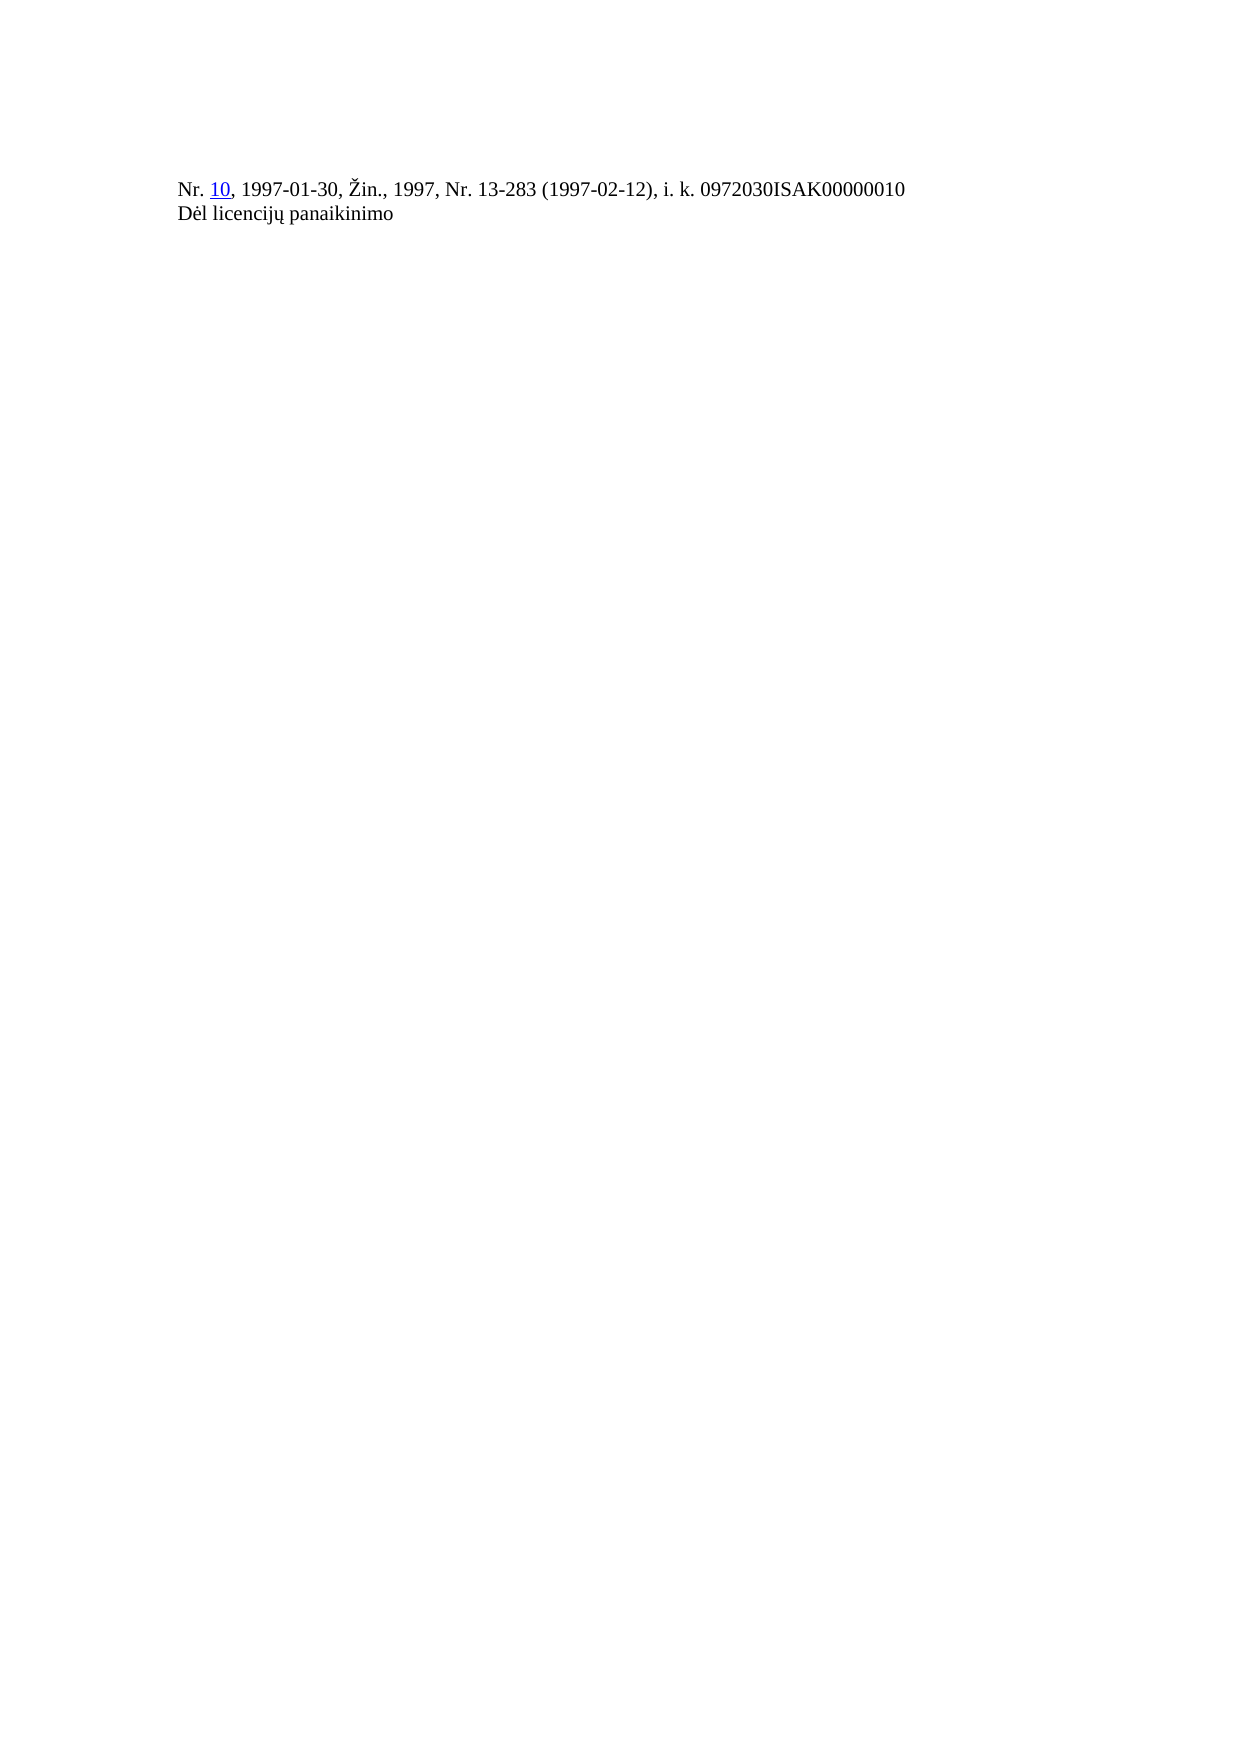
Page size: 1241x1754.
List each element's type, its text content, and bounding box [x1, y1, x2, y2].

text Dėl licencijų panaikinimo [177, 201, 1181, 225]
text Nr. 10, 1997-01-30, Žin., 1997, Nr. 13-283 (1997-02-12), i. k. 0972030ISAK00000010 [177, 177, 1181, 201]
